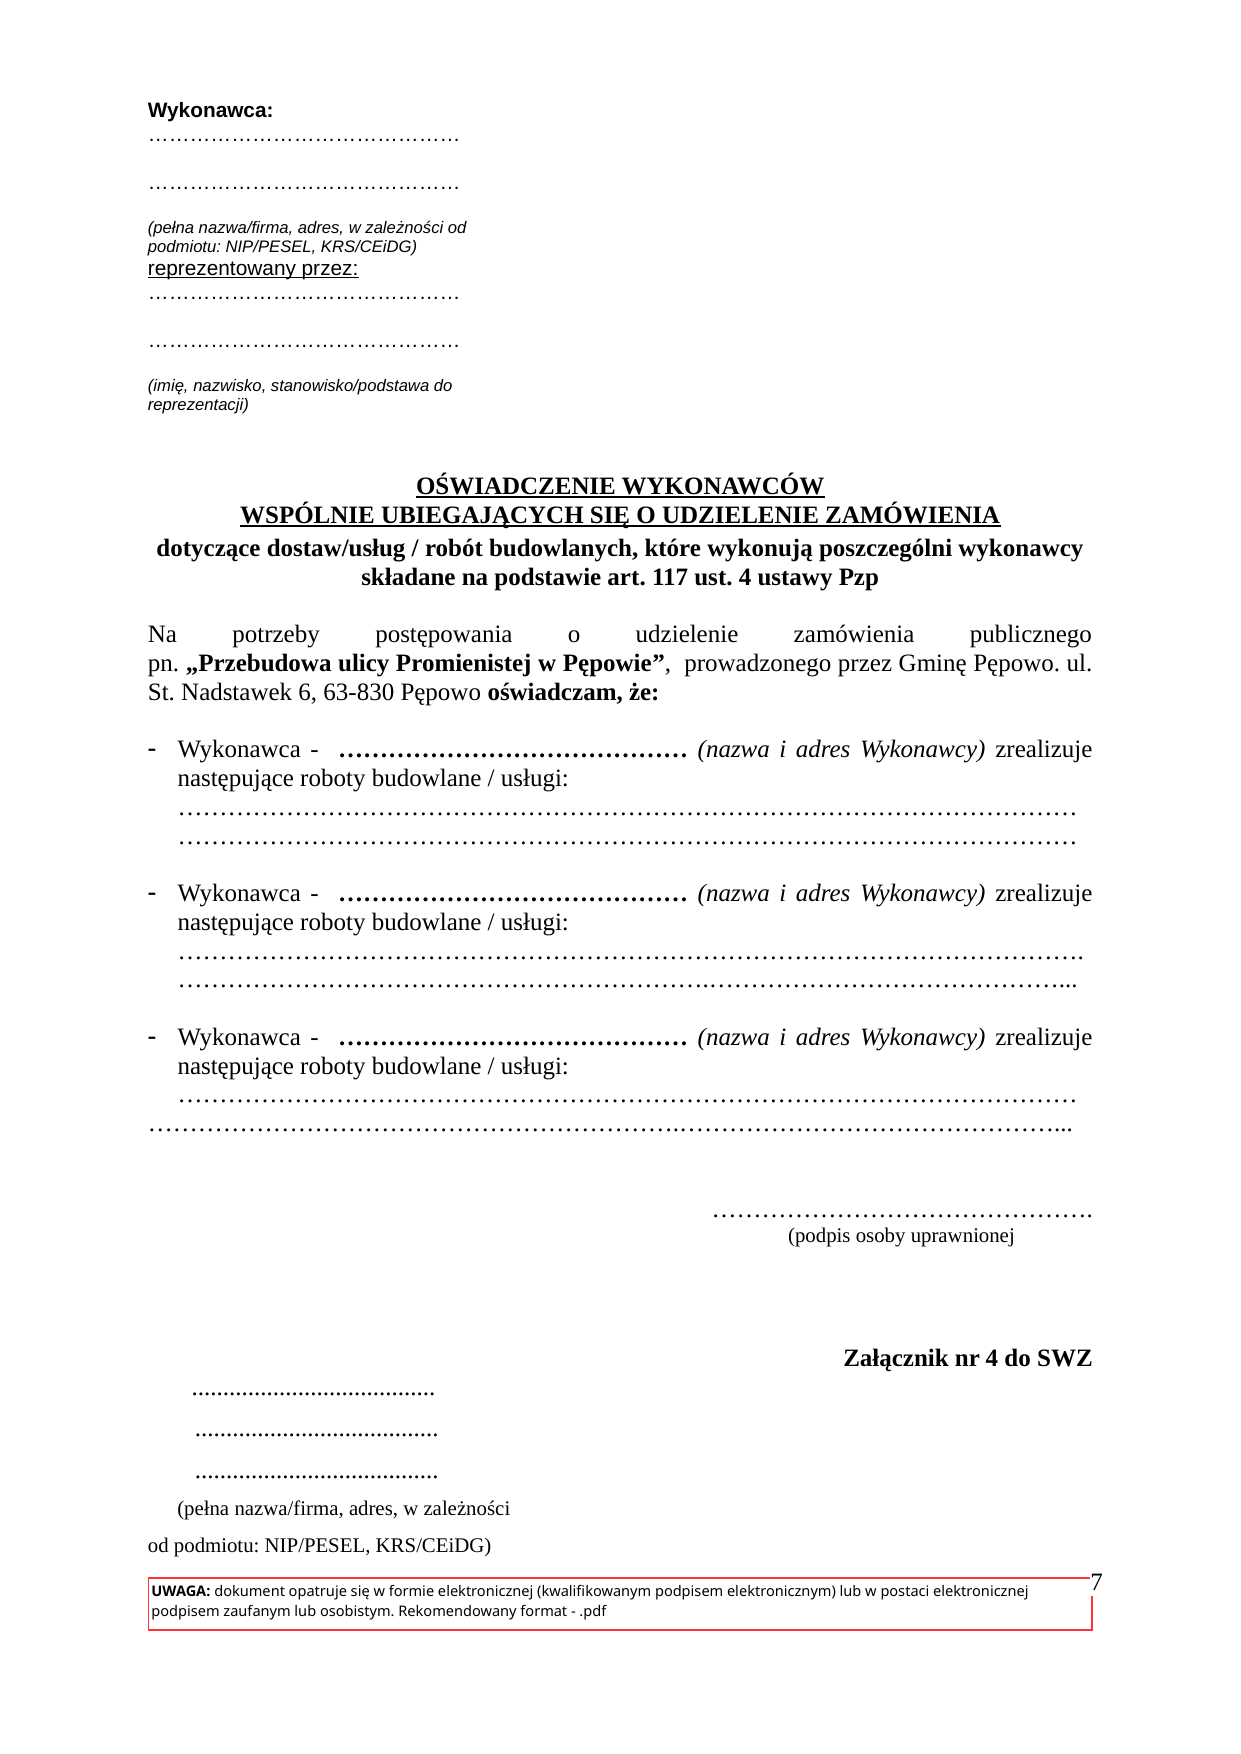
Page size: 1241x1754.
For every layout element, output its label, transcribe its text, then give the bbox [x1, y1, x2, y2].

text dotyczące dostaw/usług / robót budowlanych, które wykonują poszczególni wykonawcy [148, 533, 1093, 562]
text OŚWIADCZENIE WYKONAWCÓW [148, 471, 1093, 500]
text (podpis osoby uprawnionej [148, 1223, 1093, 1247]
text ……………………………………………………………………………………………… [148, 792, 1093, 821]
text ……………………………………………………………………………………………… [148, 821, 1093, 849]
text Załącznik nr 4 do SWZ [148, 1343, 1093, 1372]
text ……………………………………………………………………………………………………………………………………………………….………………………………………... [148, 1079, 1093, 1137]
text od podmiotu: NIP/PESEL, KRS/CEiDG) [148, 1533, 1093, 1557]
text ………………………………………. [148, 1194, 1093, 1223]
text (imię, nazwisko, stanowisko/podstawa do reprezentacji) [148, 376, 472, 414]
text reprezentowany przez: [148, 256, 1093, 280]
text Na potrzeby postępowania o udzielenie zamówienia publicznego pn. „Przebudowa ulicy Promienistej w Pępowie”, prowadzonego przez Gminę Pępowo. ul. St. Nadstawek 6, 63-830 Pępowo oświadczam, że: [148, 619, 1093, 706]
text Wykonawca: [148, 98, 1093, 122]
text ……………………………………………………………………………………………….……………………………………………………….……………………………………... [177, 936, 1093, 993]
list Wykonawca - …………………………………… (nazwa i adres Wykonawcy) zrealizuje następujące roboty budowlane / usługi: [148, 878, 1093, 936]
text (pełna nazwa/firma, adres, w zależności [177, 1496, 1093, 1520]
text ……………………………………………………………………………… [148, 280, 472, 352]
text WSPÓLNIE UBIEGAJĄCYCH SIĘ O UDZIELENIE ZAMÓWIENIA [148, 500, 1093, 529]
text (pełna nazwa/firma, adres, w zależności od podmiotu: NIP/PESEL, KRS/CEiDG) [148, 217, 472, 256]
text składane na podstawie art. 117 ust. 4 ustawy Pzp [148, 562, 1093, 591]
text ....................................... [148, 1455, 1093, 1483]
text ....................................... [148, 1372, 1093, 1401]
list Wykonawca - …………………………………… (nazwa i adres Wykonawcy) zrealizuje następujące roboty budowlane / usługi: [148, 734, 1093, 792]
text ……………………………………………………………………………… [148, 122, 472, 193]
text ....................................... [148, 1413, 1093, 1442]
list Wykonawca - …………………………………… (nazwa i adres Wykonawcy) zrealizuje następujące roboty budowlane / usługi: [148, 1022, 1093, 1079]
